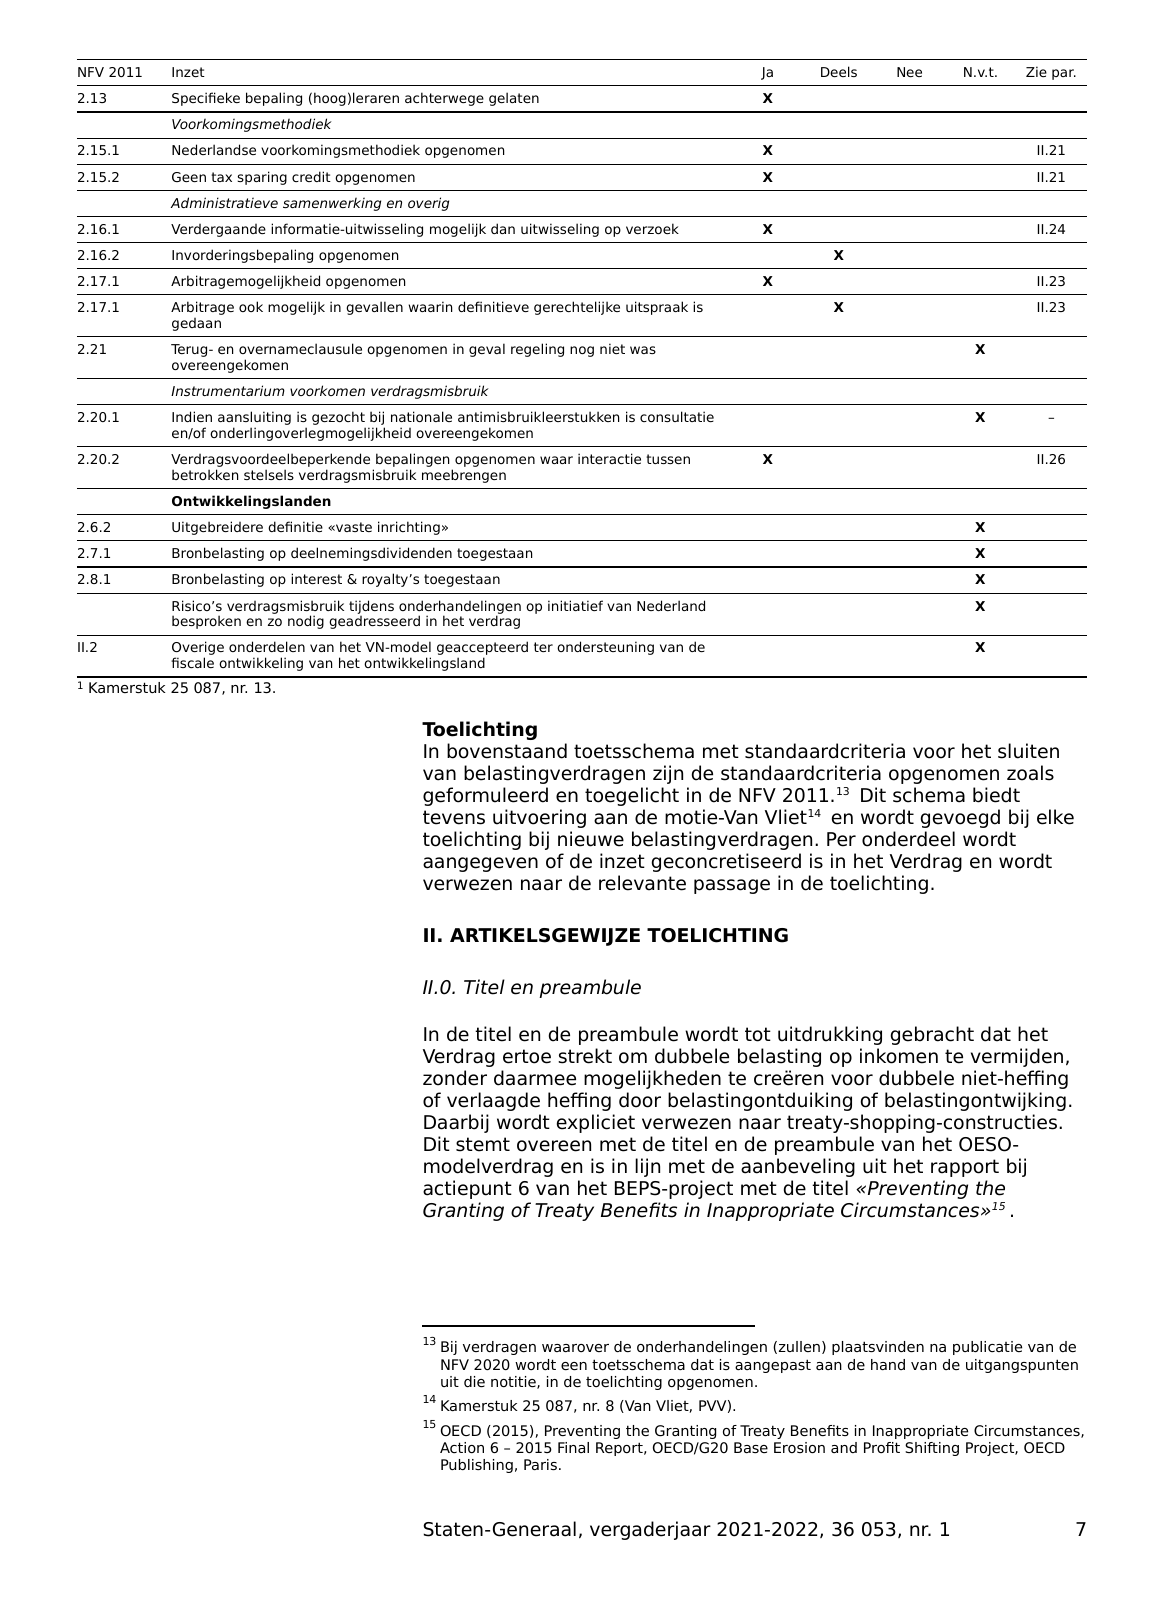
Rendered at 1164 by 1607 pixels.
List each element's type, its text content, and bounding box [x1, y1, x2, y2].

subtitle II. ARTIKELSGEWIJZE TOELICHTING [422, 925, 1087, 947]
subtitle II.0. Titel en preambule [422, 977, 1087, 999]
table_cell 2.15.1 [77, 139, 165, 164]
table_cell 2.16.1 [77, 217, 165, 242]
table_cell [874, 636, 945, 676]
table_header Inzet [165, 60, 732, 85]
table_cell [874, 217, 945, 242]
table_cell Overige onderdelen van het VN-model geaccepteerd ter ondersteuning van de fiscale ontwikkeling van het ontwikkelingsland [165, 636, 732, 676]
table_cell [803, 139, 874, 164]
table_cell [732, 243, 803, 268]
text In de titel en de preambule wordt tot uitdrukking gebracht dat het Verdrag ertoe strekt om dubbele belasting op inkomen te vermijden, zonder daarmee mogelijkheden te creëren voor dubbele niet-heffing of verlaagde heffing door belastingontduiking of belastingontwijking. Daarbij wordt expliciet verwezen naar treaty-shopping-constructies. Dit stemt overeen met de titel en de preambule van het OESO-modelverdrag en is in lijn met de aanbeveling uit het rapport bij actiepunt 6 van het BEPS-project met de titel «Preventing the Granting of Treaty Benefits in Inappropriate Circumstances». [422, 1024, 1087, 1222]
table_cell X [945, 405, 1016, 446]
table_cell [803, 217, 874, 242]
table_cell [945, 165, 1016, 190]
table_cell [803, 594, 874, 634]
table_cell [1016, 636, 1087, 676]
table_cell Invorderingsbepaling opgenomen [165, 243, 732, 268]
table_cell Voorkomingsmethodiek [165, 113, 1087, 137]
table_cell [732, 541, 803, 566]
table_cell 2.16.2 [77, 243, 165, 268]
text OECD (2015), Preventing the Granting of Treaty Benefits in Inappropriate Circumstances, Action 6 – 2015 Final Report, OECD/G20 Base Erosion and Profit Shifting Project, OECD Publishing, Paris. [422, 1418, 1087, 1474]
table_cell Verdragsvoordeelbeperkende bepalingen opgenomen waar interactie tussen betrokken stelsels verdragsmisbruik meebrengen [165, 447, 732, 488]
table_cell [874, 269, 945, 294]
table_cell II.26 [1016, 447, 1087, 488]
table_cell II.21 [1016, 165, 1087, 190]
table_header Zie par. [1016, 60, 1087, 85]
table_cell [874, 447, 945, 488]
table_cell 2.20.2 [77, 447, 165, 488]
table_cell [77, 489, 165, 514]
table_cell X [945, 337, 1016, 378]
text Bij verdragen waarover de onderhandelingen (zullen) plaatsvinden na publicatie van de NFV 2020 wordt een toetsschema dat is aangepast aan de hand van de uitgangspunten uit die notitie, in de toelichting opgenomen. [422, 1335, 1087, 1391]
table_cell [1016, 594, 1087, 634]
table_cell X [945, 594, 1016, 634]
table_cell Ontwikkelingslanden [165, 489, 1087, 514]
table_cell 2.17.1 [77, 295, 165, 336]
table_cell Uitgebreidere definitie «vaste inrichting» [165, 515, 732, 540]
table_cell Arbitrage ook mogelijk in gevallen waarin definitieve gerechtelijke uitspraak is gedaan [165, 295, 732, 336]
table_cell Bronbelasting op interest & royalty’s toegestaan [165, 568, 732, 593]
table_cell [874, 515, 945, 540]
table_cell [732, 337, 803, 378]
table_cell II.23 [1016, 295, 1087, 336]
table_cell [803, 636, 874, 676]
table_cell X [945, 541, 1016, 566]
table_cell [874, 86, 945, 111]
table_cell [1016, 541, 1087, 566]
table_cell [77, 379, 165, 404]
table_header Deels [803, 60, 874, 85]
table_cell X [732, 165, 803, 190]
table_cell [803, 269, 874, 294]
table_cell [732, 594, 803, 634]
text Toelichting [422, 719, 1087, 741]
table_cell [874, 541, 945, 566]
table_cell Indien aansluiting is gezocht bij nationale antimisbruikleerstukken is consultatie en/of onderlingoverlegmogelijkheid overeengekomen [165, 405, 732, 446]
table_cell X [803, 243, 874, 268]
table_cell X [732, 269, 803, 294]
table_cell X [803, 295, 874, 336]
table_cell 1 Kamerstuk 25 087, nr. 13. [77, 678, 1087, 697]
table_cell [874, 568, 945, 593]
table_cell [77, 191, 165, 216]
table_cell X [945, 568, 1016, 593]
table_cell Risico’s verdragsmisbruik tijdens onderhandelingen op initiatief van Nederland besproken en zo nodig geadresseerd in het verdrag [165, 594, 732, 634]
table_cell [1016, 243, 1087, 268]
table_cell X [732, 139, 803, 164]
table_cell [945, 139, 1016, 164]
table_cell [803, 337, 874, 378]
table_cell X [945, 515, 1016, 540]
table_cell X [732, 86, 803, 111]
table_header Ja [732, 60, 803, 85]
table_cell [945, 269, 1016, 294]
table_cell [1016, 568, 1087, 593]
table_cell [874, 243, 945, 268]
table_cell [1016, 515, 1087, 540]
table_cell [874, 405, 945, 446]
table_cell [945, 447, 1016, 488]
table_header NFV 2011 [77, 60, 165, 85]
table_cell Specifieke bepaling (hoog)leraren achterwege gelaten [165, 86, 732, 111]
table_cell [1016, 337, 1087, 378]
table_cell [803, 541, 874, 566]
table_cell Terug- en overnameclausule opgenomen in geval regeling nog niet was overeengekomen [165, 337, 732, 378]
table_cell Arbitragemogelijkheid opgenomen [165, 269, 732, 294]
table_cell – [1016, 405, 1087, 446]
table_cell [77, 594, 165, 634]
table_cell [732, 568, 803, 593]
table_cell [874, 594, 945, 634]
table_cell [77, 113, 165, 137]
table_cell II.21 [1016, 139, 1087, 164]
table_cell Geen tax sparing credit opgenomen [165, 165, 732, 190]
table_cell [874, 165, 945, 190]
table_cell 2.13 [77, 86, 165, 111]
table_cell 2.17.1 [77, 269, 165, 294]
table_cell [732, 295, 803, 336]
table_cell 2.8.1 [77, 568, 165, 593]
text In bovenstaand toetsschema met standaardcriteria voor het sluiten van belastingverdragen zijn de standaardcriteria opgenomen zoals geformuleerd en toegelicht in de NFV 2011. Dit schema biedt tevens uitvoering aan de motie-Van Vliet en wordt gevoegd bij elke toelichting bij nieuwe belastingverdragen. Per onderdeel wordt aangegeven of de inzet geconcretiseerd is in het Verdrag en wordt verwezen naar de relevante passage in de toelichting. [422, 741, 1087, 895]
table_cell 2.15.2 [77, 165, 165, 190]
table_cell [732, 405, 803, 446]
table_cell [803, 447, 874, 488]
table_cell Nederlandse voorkomingsmethodiek opgenomen [165, 139, 732, 164]
table_cell [803, 405, 874, 446]
table_cell [732, 515, 803, 540]
table_header Nee [874, 60, 945, 85]
table_cell [945, 217, 1016, 242]
table_cell X [945, 636, 1016, 676]
table_cell [803, 165, 874, 190]
table_cell [732, 636, 803, 676]
table_cell II.2 [77, 636, 165, 676]
table_cell 2.6.2 [77, 515, 165, 540]
table_cell [1016, 86, 1087, 111]
table_cell 2.7.1 [77, 541, 165, 566]
table_cell X [732, 447, 803, 488]
table_cell [874, 337, 945, 378]
table_cell II.24 [1016, 217, 1087, 242]
table_cell II.23 [1016, 269, 1087, 294]
text Kamerstuk 25 087, nr. 8 (Van Vliet, PVV). [422, 1393, 1087, 1416]
table_cell Instrumentarium voorkomen verdragsmisbruik [165, 379, 1087, 404]
table_cell [803, 568, 874, 593]
table_cell X [732, 217, 803, 242]
table_cell [945, 243, 1016, 268]
table_cell [945, 295, 1016, 336]
table_cell [874, 139, 945, 164]
table_cell [874, 295, 945, 336]
table_cell [945, 86, 1016, 111]
table_header N.v.t. [945, 60, 1016, 85]
table_cell 2.20.1 [77, 405, 165, 446]
table_cell [803, 515, 874, 540]
table_cell Administratieve samenwerking en overig [165, 191, 1087, 216]
table_cell [803, 86, 874, 111]
table_cell Verdergaande informatie-uitwisseling mogelijk dan uitwisseling op verzoek [165, 217, 732, 242]
table_cell 2.21 [77, 337, 165, 378]
table_cell Bronbelasting op deelnemingsdividenden toegestaan [165, 541, 732, 566]
